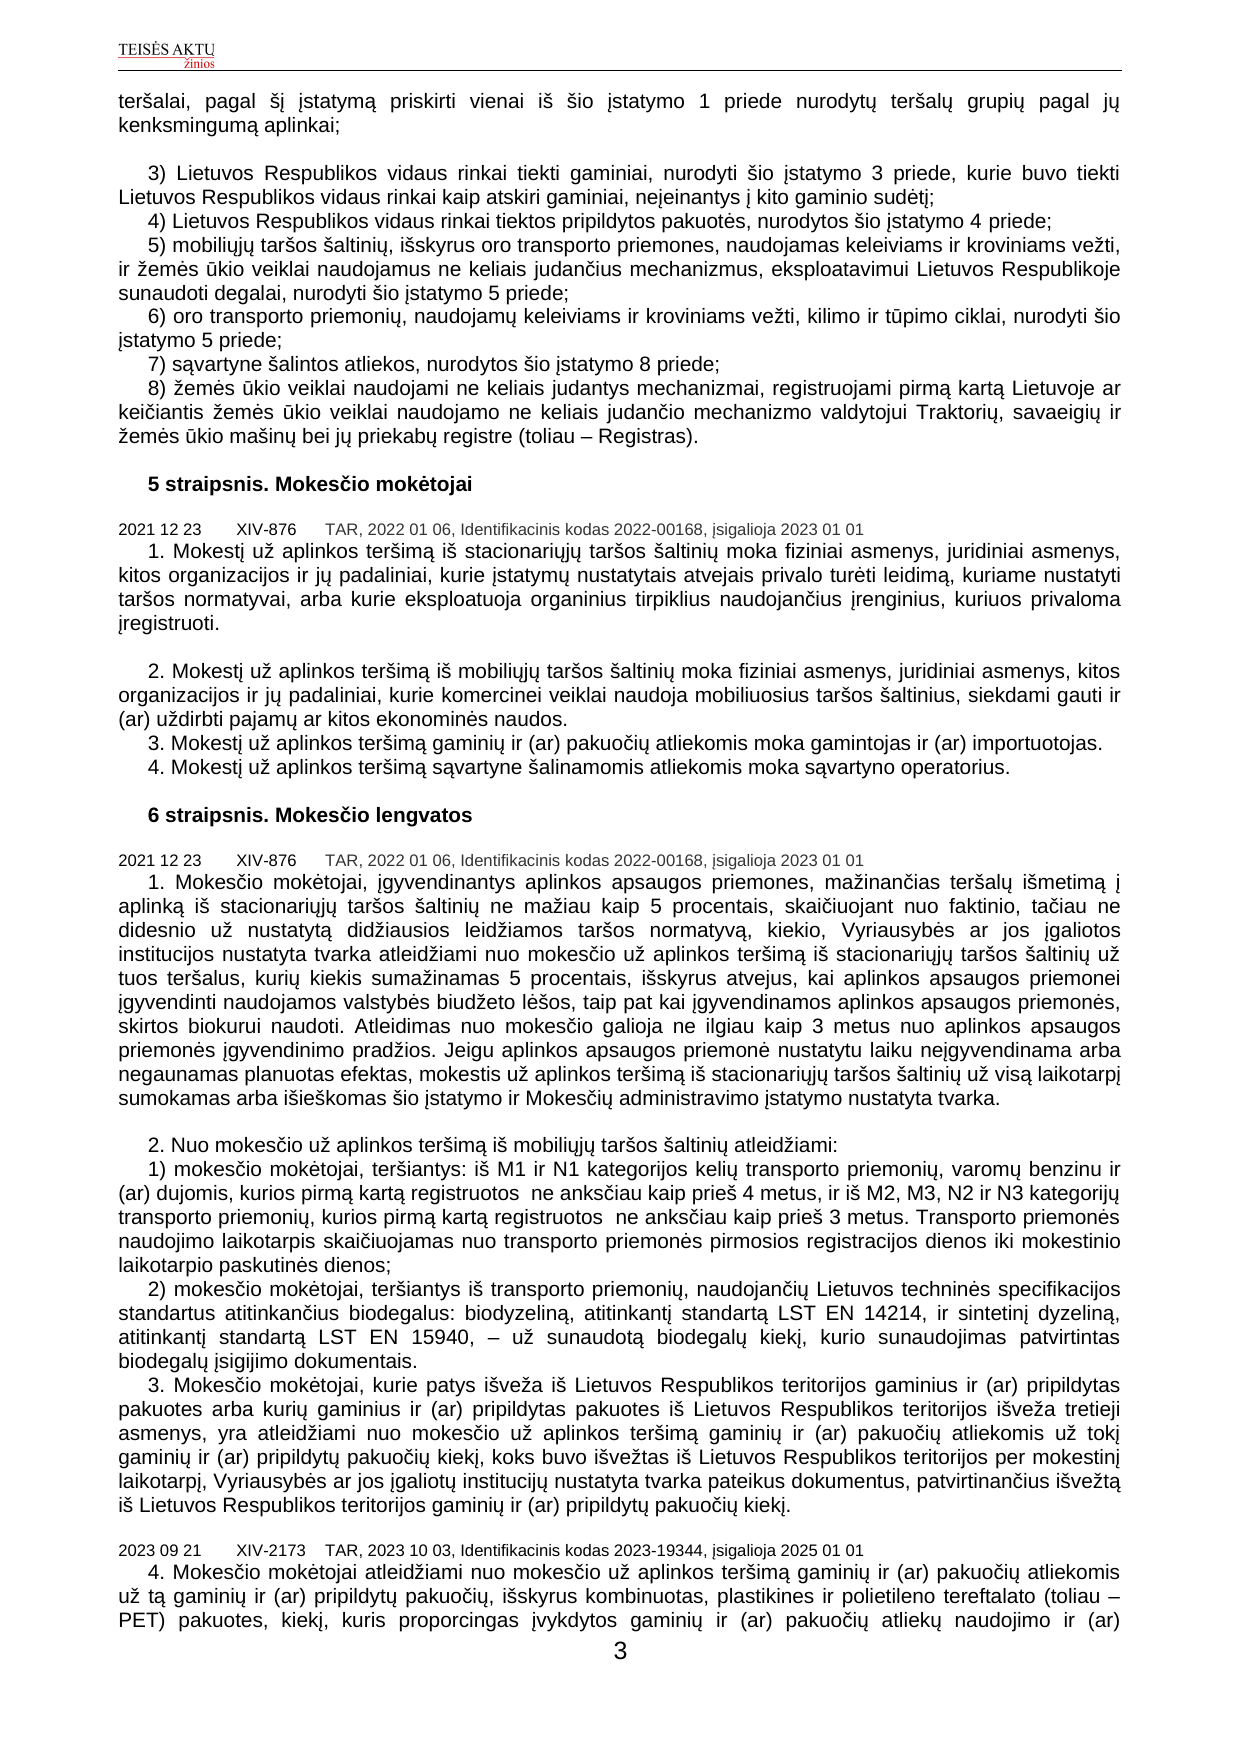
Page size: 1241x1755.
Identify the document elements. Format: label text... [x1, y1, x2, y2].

text 3. Mokesčio mokėtojai, kurie patys išveža iš Lietuvos Respublikos teritorijos gaminius ir (ar) pripildytas pakuotes arba kurių gaminius ir (ar) pripildytas pakuotes iš Lietuvos Respublikos teritorijos išveža tretieji asmenys, yra atleidžiami nuo mokesčio už aplinkos teršimą gaminių ir (ar) pakuočių atliekomis už tokį gaminių ir (ar) pripildytų pakuočių kiekį, koks buvo išvežtas iš Lietuvos Respublikos teritorijos per mokestinį laikotarpį, Vyriausybės ar jos įgaliotų institucijų nustatyta tvarka pateikus dokumentus, patvirtinančius išvežtą iš Lietuvos Respublikos teritorijos gaminių ir (ar) pripildytų pakuočių kiekį. [118, 1373, 1122, 1517]
text 6) oro transporto priemonių, naudojamų keleiviams ir kroviniams vežti, kilimo ir tūpimo ciklai, nurodyti šio įstatymo 5 priede; [118, 304, 1122, 352]
text 4. Mokestį už aplinkos teršimą sąvartyne šalinamomis atliekomis moka sąvartyno operatorius. [118, 755, 1122, 779]
text 5) mobiliųjų taršos šaltinių, išskyrus oro transporto priemones, naudojamas keleiviams ir kroviniams vežti, ir žemės ūkio veiklai naudojamus ne keliais judančius mechanizmus, eksploatavimui Lietuvos Respublikoje sunaudoti degalai, nurodyti šio įstatymo 5 priede; [118, 232, 1122, 304]
text 3) Lietuvos Respublikos vidaus rinkai tiekti gaminiai, nurodyti šio įstatymo 3 priede, kurie buvo tiekti Lietuvos Respublikos vidaus rinkai kaip atskiri gaminiai, neįeinantys į kito gaminio sudėtį; [118, 161, 1122, 208]
text 2. Nuo mokesčio už aplinkos teršimą iš mobiliųjų taršos šaltinių atleidžiami: [118, 1133, 1122, 1157]
text 2) mokesčio mokėtojai, teršiantys iš transporto priemonių, naudojančių Lietuvos techninės specifikacijos standartus atitinkančius biodegalus: biodyzeliną, atitinkantį standartą LST EN 14214, ir sintetinį dyzeliną, atitinkantį standartą LST EN 15940, – už sunaudotą biodegalų kiekį, kurio sunaudojimas patvirtintas biodegalų įsigijimo dokumentais. [118, 1277, 1122, 1373]
text 3. Mokestį už aplinkos teršimą gaminių ir (ar) pakuočių atliekomis moka gamintojas ir (ar) importuotojas. [118, 731, 1122, 755]
text 7) sąvartyne šalintos atliekos, nurodytos šio įstatymo 8 priede; [118, 352, 1122, 376]
text 2021 12 23 XIV-876 TAR, 2022 01 06, Identifikacinis kodas 2022-00168, įsigalioja 2023 01 01 [118, 851, 1122, 870]
text 6 straipsnis. Mokesčio lengvatos [118, 803, 1122, 827]
text 4) Lietuvos Respublikos vidaus rinkai tiektos pripildytos pakuotės, nurodytos šio įstatymo 4 priede; [118, 208, 1122, 232]
text 1. Mokestį už aplinkos teršimą iš stacionariųjų taršos šaltinių moka fiziniai asmenys, juridiniai asmenys, kitos organizacijos ir jų padaliniai, kurie įstatymų nustatytais atvejais privalo turėti leidimą, kuriame nustatyti taršos normatyvai, arba kurie eksploatuoja organinius tirpiklius naudojančius įrenginius, kuriuos privaloma įregistruoti. [118, 539, 1122, 635]
text teršalai, pagal šį įstatymą priskirti vienai iš šio įstatymo 1 priede nurodytų teršalų grupių pagal jų kenksmingumą aplinkai; [118, 89, 1122, 137]
text 1) mokesčio mokėtojai, teršiantys: iš M1 ir N1 kategorijos kelių transporto priemonių, varomų benzinu ir (ar) dujomis, kurios pirmą kartą registruotos ne anksčiau kaip prieš 4 metus, ir iš M2, M3, N2 ir N3 kategorijų transporto priemonių, kurios pirmą kartą registruotos ne anksčiau kaip prieš 3 metus. Transporto priemonės naudojimo laikotarpis skaičiuojamas nuo transporto priemonės pirmosios registracijos dienos iki mokestinio laikotarpio paskutinės dienos; [118, 1157, 1122, 1277]
text 1. Mokesčio mokėtojai, įgyvendinantys aplinkos apsaugos priemones, mažinančias teršalų išmetimą į aplinką iš stacionariųjų taršos šaltinių ne mažiau kaip 5 procentais, skaičiuojant nuo faktinio, tačiau ne didesnio už nustatytą didžiausios leidžiamos taršos normatyvą, kiekio, Vyriausybės ar jos įgaliotos institucijos nustatyta tvarka atleidžiami nuo mokesčio už aplinkos teršimą iš stacionariųjų taršos šaltinių už tuos teršalus, kurių kiekis sumažinamas 5 procentais, išskyrus atvejus, kai aplinkos apsaugos priemonei įgyvendinti naudojamos valstybės biudžeto lėšos, taip pat kai įgyvendinamos aplinkos apsaugos priemonės, skirtos biokurui naudoti. Atleidimas nuo mokesčio galioja ne ilgiau kaip 3 metus nuo aplinkos apsaugos priemonės įgyvendinimo pradžios. Jeigu aplinkos apsaugos priemonė nustatytu laiku neįgyvendinama arba negaunamas planuotas efektas, mokestis už aplinkos teršimą iš stacionariųjų taršos šaltinių už visą laikotarpį sumokamas arba išieškomas šio įstatymo ir Mokesčių administravimo įstatymo nustatyta tvarka. [118, 870, 1122, 1109]
text 8) žemės ūkio veiklai naudojami ne keliais judantys mechanizmai, registruojami pirmą kartą Lietuvoje ar keičiantis žemės ūkio veiklai naudojamo ne keliais judančio mechanizmo valdytojui Traktorių, savaeigių ir žemės ūkio mašinų bei jų priekabų registre (toliau – Registras). [118, 376, 1122, 448]
text 2021 12 23 XIV-876 TAR, 2022 01 06, Identifikacinis kodas 2022-00168, įsigalioja 2023 01 01 [118, 520, 1122, 539]
text 5 straipsnis. Mokesčio mokėtojai [118, 472, 1122, 496]
text 4. Mokesčio mokėtojai atleidžiami nuo mokesčio už aplinkos teršimą gaminių ir (ar) pakuočių atliekomis už tą gaminių ir (ar) pripildytų pakuočių, išskyrus kombinuotas, plastikines ir polietileno tereftalato (toliau – PET) pakuotes, kiekį, kuris proporcingas įvykdytos gaminių ir (ar) pakuočių atliekų naudojimo ir (ar) [118, 1560, 1122, 1632]
text 2. Mokestį už aplinkos teršimą iš mobiliųjų taršos šaltinių moka fiziniai asmenys, juridiniai asmenys, kitos organizacijos ir jų padaliniai, kurie komercinei veiklai naudoja mobiliuosius taršos šaltinius, siekdami gauti ir (ar) uždirbti pajamų ar kitos ekonominės naudos. [118, 659, 1122, 731]
text 2023 09 21 XIV-2173 TAR, 2023 10 03, Identifikacinis kodas 2023-19344, įsigalioja 2025 01 01 [118, 1541, 1122, 1560]
